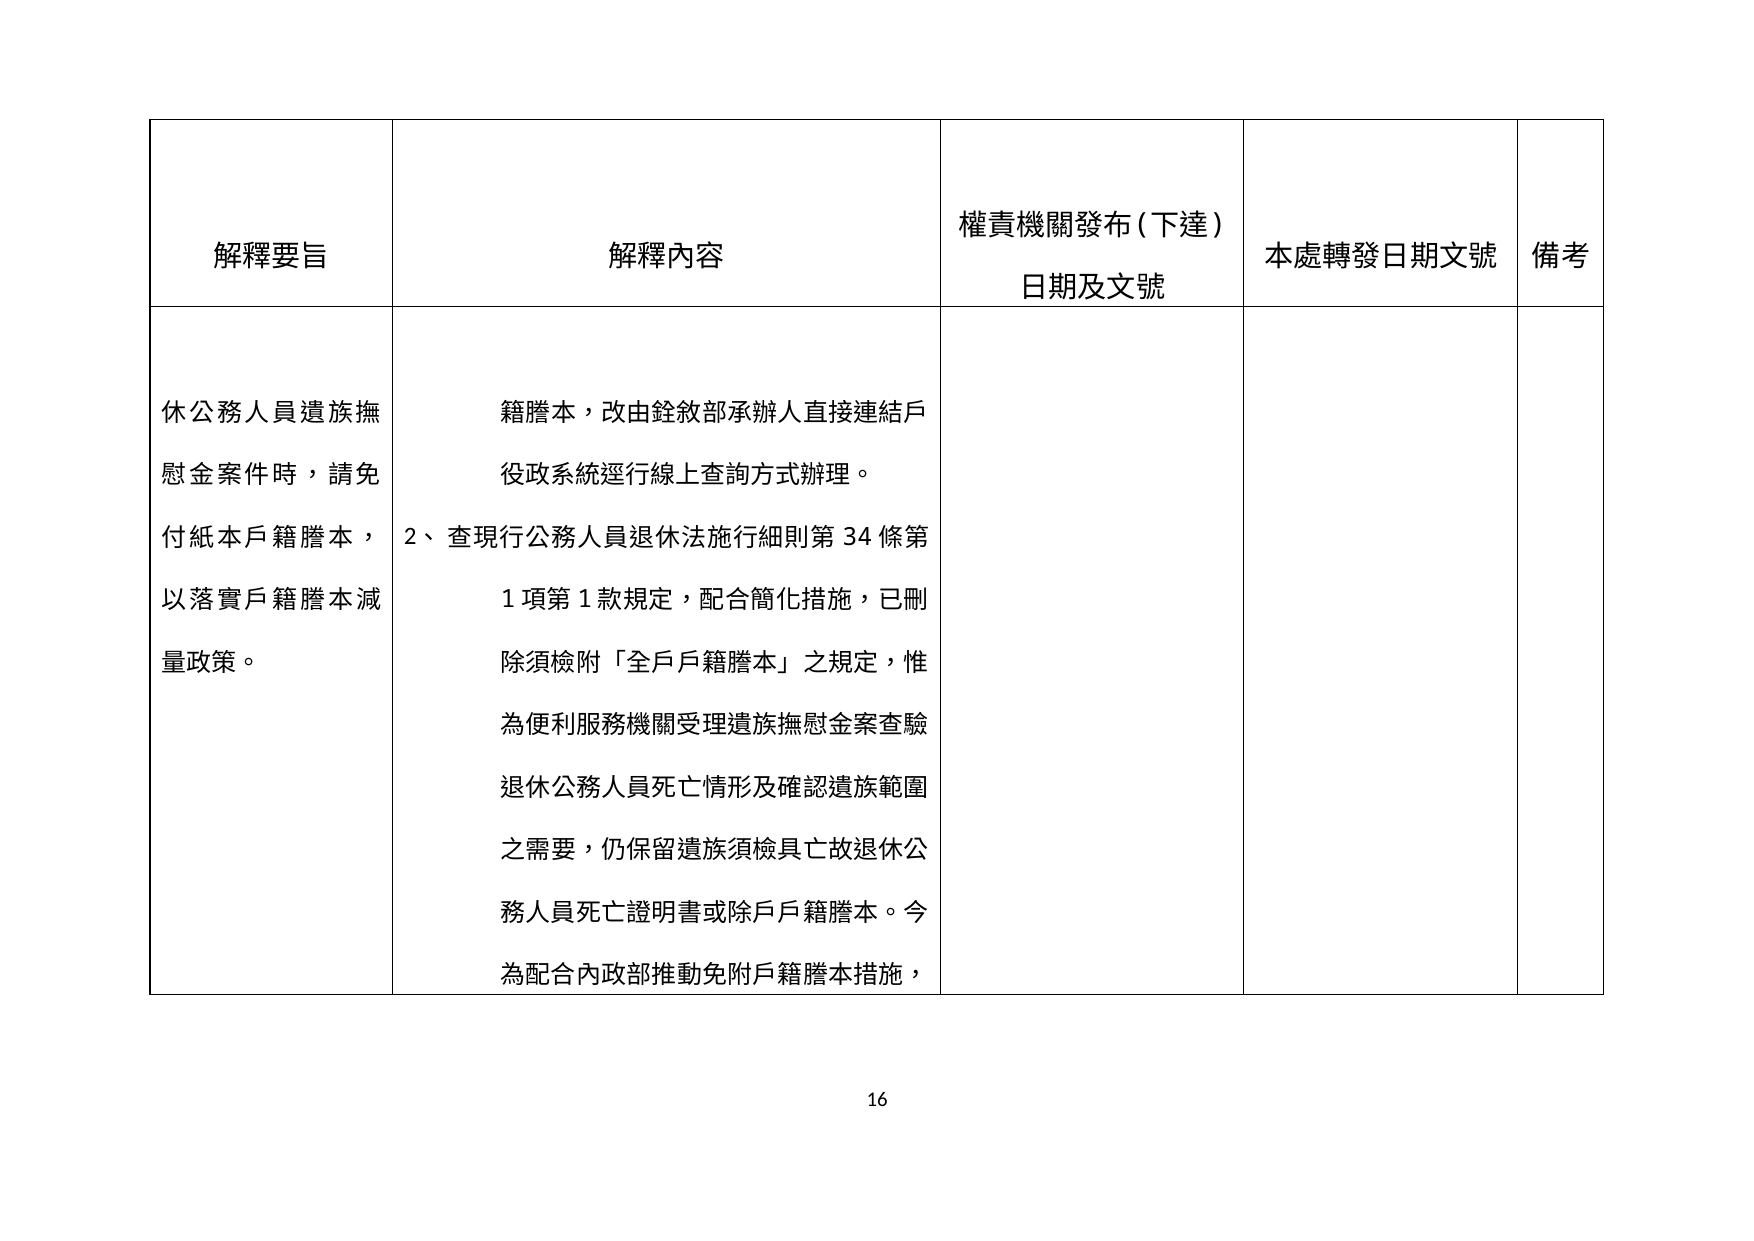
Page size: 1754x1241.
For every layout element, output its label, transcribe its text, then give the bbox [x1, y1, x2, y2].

table_cell [941, 307, 1243, 993]
table_header 解釋要旨 [151, 120, 392, 306]
table_cell 休公務人員遺族撫慰金案件時，請免付紙本戶籍謄本，以落實戶籍謄本減量政策。 [151, 307, 392, 993]
table_header 權責機關發布(下達)日期及文號 [941, 120, 1243, 306]
table_header 備考 [1518, 120, 1603, 306]
table_cell 籍謄本，改由銓敘部承辦人直接連結戶役政系統逕行線上查詢方式辦理。 查現行公務人員退休法施行細則第34條第1項第1款規定，配合簡化措施，已刪除須檢附「全戶戶籍謄本」之規定，惟為便利服務機關受理遺族撫慰金案查驗退休公務人員死亡情形及確認遺族範圍之需要，仍保留遺族須檢具亡故退休公務人員死亡證明書或除戶戶籍謄本。今為配合內政部推動免附戶籍謄本措施， [393, 307, 940, 993]
table_header 解釋內容 [393, 120, 940, 306]
table_cell [1244, 307, 1517, 993]
table_cell [1518, 307, 1603, 993]
table_header 本處轉發日期文號 [1244, 120, 1517, 306]
